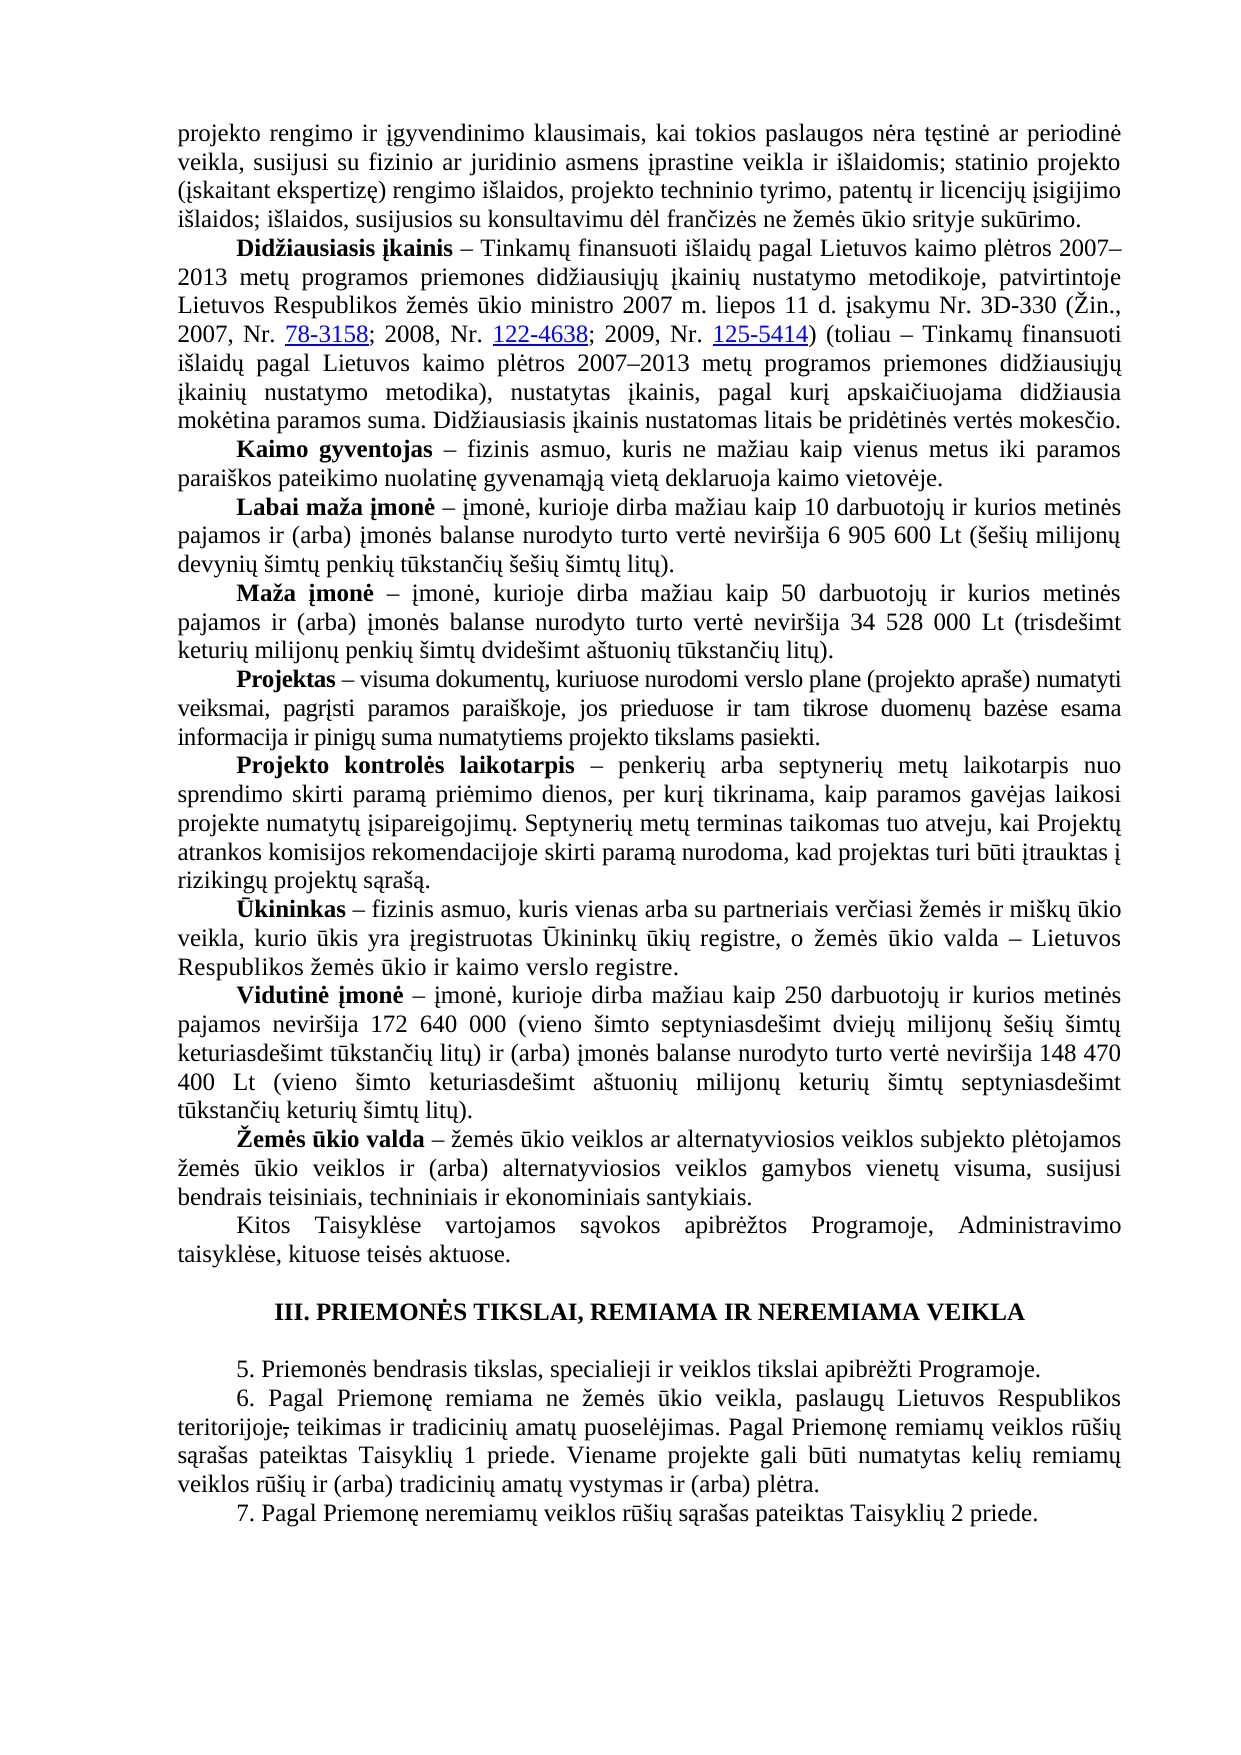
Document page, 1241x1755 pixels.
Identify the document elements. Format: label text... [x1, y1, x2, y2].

text Žemės ūkio valda – žemės ūkio veiklos ar alternatyviosios veiklos subjekto plėtojamos žemės ūkio veiklos ir (arba) alternatyviosios veiklos gamybos vienetų visuma, susijusi bendrais teisiniais, techniniais ir ekonominiais santykiais. [177, 1124, 1122, 1211]
text 7. Pagal Priemonę neremiamų veiklos rūšių sąrašas pateiktas Taisyklių 2 priede. [177, 1498, 1122, 1527]
text Didžiausiasis įkainis – Tinkamų finansuoti išlaidų pagal Lietuvos kaimo plėtros 2007–2013 metų programos priemones didžiausiųjų įkainių nustatymo metodikoje, patvirtintoje Lietuvos Respublikos žemės ūkio ministro 2007 m. liepos 11 d. įsakymu Nr. 3D-330 (Žin., 2007, Nr. 78-3158; 2008, Nr. 122-4638; 2009, Nr. 125-5414) (toliau – Tinkamų finansuoti išlaidų pagal Lietuvos kaimo plėtros 2007–2013 metų programos priemones didžiausiųjų įkainių nustatymo metodika), nustatytas įkainis, pagal kurį apskaičiuojama didžiausia mokėtina paramos suma. Didžiausiasis įkainis nustatomas litais be pridėtinės vertės mokesčio. [177, 233, 1122, 434]
text Ūkininkas – fizinis asmuo, kuris vienas arba su partneriais verčiasi žemės ir miškų ūkio veikla, kurio ūkis yra įregistruotas Ūkininkų ūkių registre, o žemės ūkio valda – Lietuvos Respublikos žemės ūkio ir kaimo verslo registre. [177, 894, 1122, 981]
text Projektas – visuma dokumentų, kuriuose nurodomi verslo plane (projekto apraše) numatyti veiksmai, pagrįsti paramos paraiškoje, jos prieduose ir tam tikrose duomenų bazėse esama informacija ir pinigų suma numatytiems projekto tikslams pasiekti. [177, 664, 1122, 751]
text Kitos Taisyklėse vartojamos sąvokos apibrėžtos Programoje, Administravimo taisyklėse, kituose teisės aktuose. [177, 1211, 1122, 1268]
text Labai maža įmonė – įmonė, kurioje dirba mažiau kaip 10 darbuotojų ir kurios metinės pajamos ir (arba) įmonės balanse nurodyto turto vertė neviršija 6 905 600 Lt (šešių milijonų devynių šimtų penkių tūkstančių šešių šimtų litų). [177, 492, 1122, 578]
text projekto rengimo ir įgyvendinimo klausimais, kai tokios paslaugos nėra tęstinė ar periodinė veikla, susijusi su fizinio ar juridinio asmens įprastine veikla ir išlaidomis; statinio projekto (įskaitant ekspertizę) rengimo išlaidos, projekto techninio tyrimo, patentų ir licencijų įsigijimo išlaidos; išlaidos, susijusios su konsultavimu dėl frančizės ne žemės ūkio srityje sukūrimo. [177, 118, 1122, 233]
text Vidutinė įmonė – įmonė, kurioje dirba mažiau kaip 250 darbuotojų ir kurios metinės pajamos neviršija 172 640 000 (vieno šimto septyniasdešimt dviejų milijonų šešių šimtų keturiasdešimt tūkstančių litų) ir (arba) įmonės balanse nurodyto turto vertė neviršija 148 470 400 Lt (vieno šimto keturiasdešimt aštuonių milijonų keturių šimtų septyniasdešimt tūkstančių keturių šimtų litų). [177, 981, 1122, 1124]
text 5. Priemonės bendrasis tikslas, specialieji ir veiklos tikslai apibrėžti Programoje. [177, 1354, 1122, 1383]
text Maža įmonė – įmonė, kurioje dirba mažiau kaip 50 darbuotojų ir kurios metinės pajamos ir (arba) įmonės balanse nurodyto turto vertė neviršija 34 528 000 Lt (trisdešimt keturių milijonų penkių šimtų dvidešimt aštuonių tūkstančių litų). [177, 578, 1122, 664]
text III. PRIEMONĖS TIKSLAI, REMIAMA IR NEREMIAMA VEIKLA [177, 1297, 1122, 1326]
text Kaimo gyventojas – fizinis asmuo, kuris ne mažiau kaip vienus metus iki paramos paraiškos pateikimo nuolatinę gyvenamąją vietą deklaruoja kaimo vietovėje. [177, 434, 1122, 492]
text 6. Pagal Priemonę remiama ne žemės ūkio veikla, paslaugų Lietuvos Respublikos teritorijoje, teikimas ir tradicinių amatų puoselėjimas. Pagal Priemonę remiamų veiklos rūšių sąrašas pateiktas Taisyklių 1 priede. Viename projekte gali būti numatytas kelių remiamų veiklos rūšių ir (arba) tradicinių amatų vystymas ir (arba) plėtra. [177, 1383, 1122, 1498]
text Projekto kontrolės laikotarpis – penkerių arba septynerių metų laikotarpis nuo sprendimo skirti paramą priėmimo dienos, per kurį tikrinama, kaip paramos gavėjas laikosi projekte numatytų įsipareigojimų. Septynerių metų terminas taikomas tuo atveju, kai Projektų atrankos komisijos rekomendacijoje skirti paramą nurodoma, kad projektas turi būti įtrauktas į rizikingų projektų sąrašą. [177, 751, 1122, 894]
